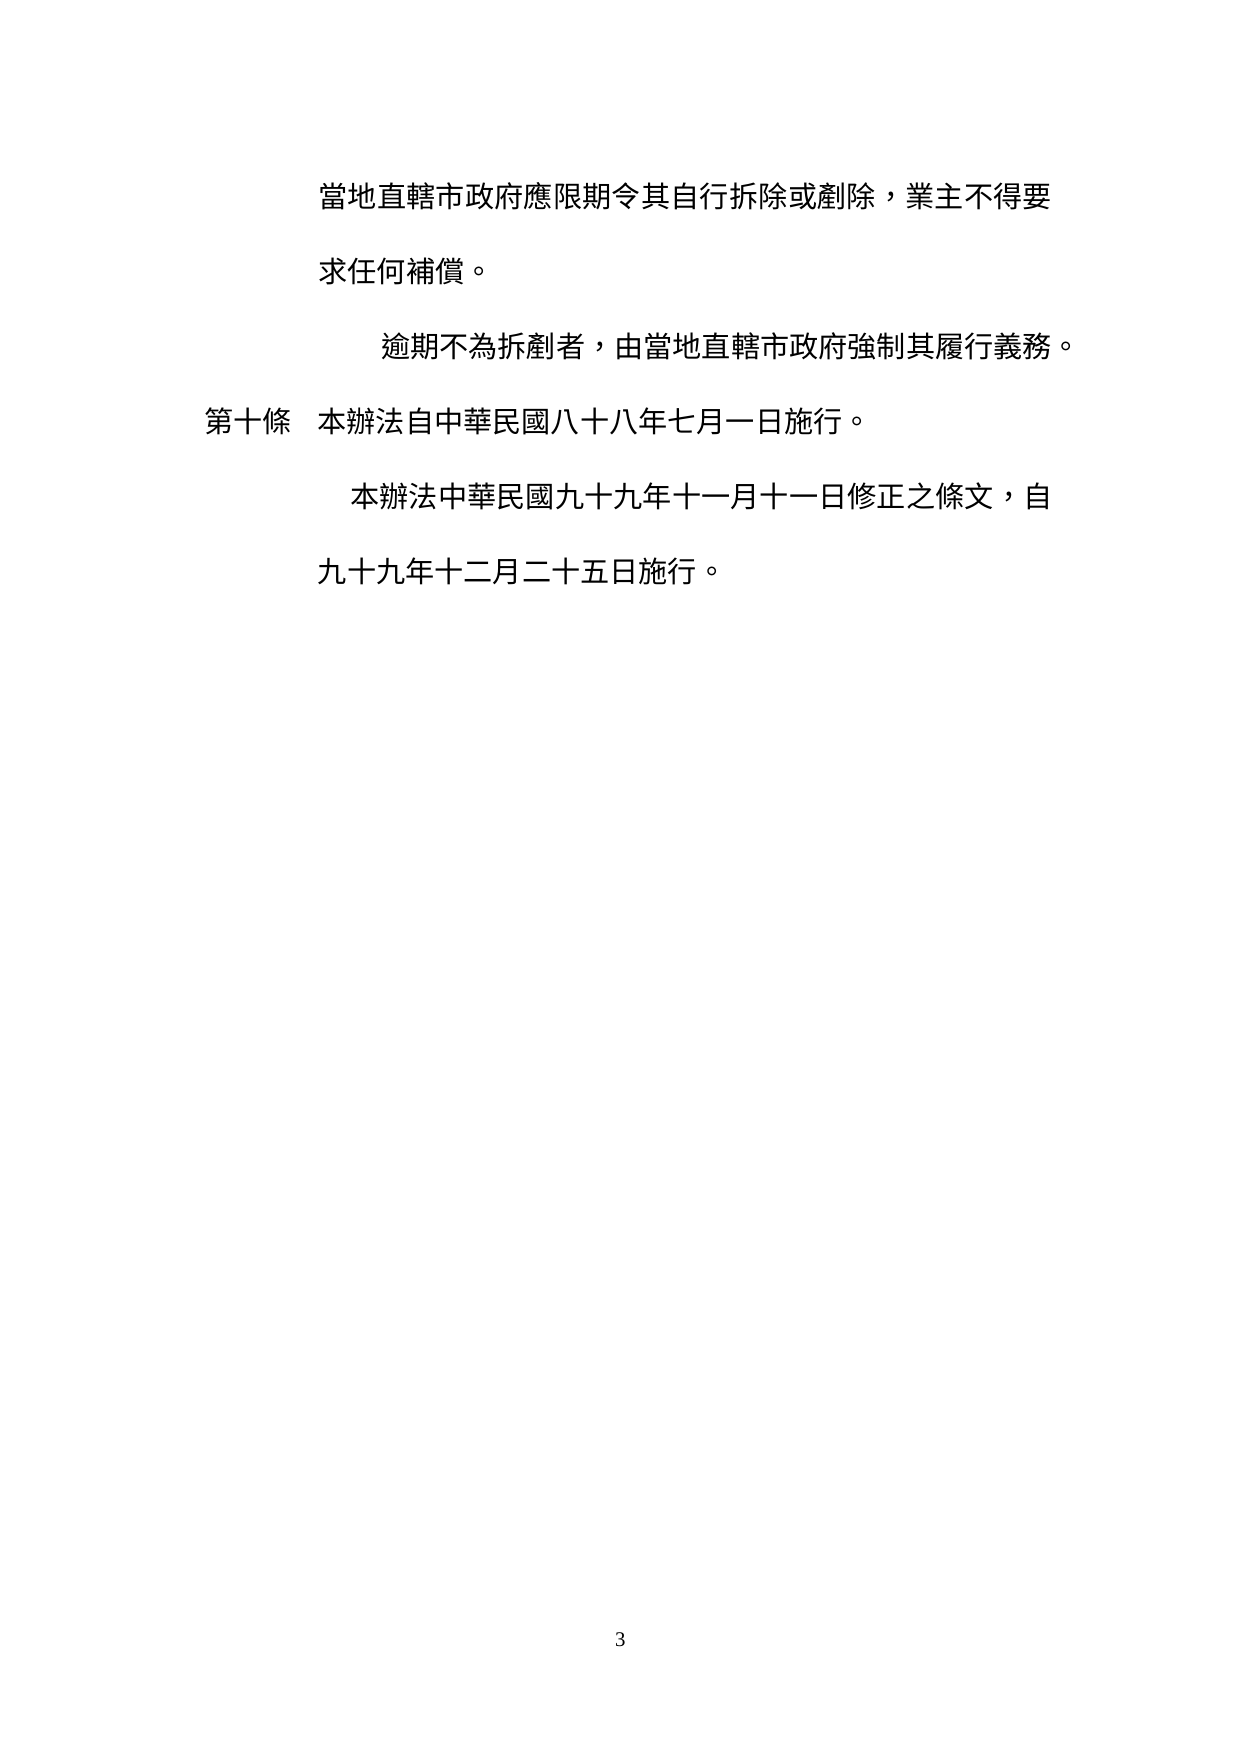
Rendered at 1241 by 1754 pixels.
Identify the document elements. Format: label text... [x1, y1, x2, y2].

text 本辦法中華民國九十九年十一月十一日修正之條文，自九十九年十二月二十五日施行。 [318, 457, 1053, 607]
text 第十條 本辦法自中華民國八十八年七月一日施行。 [204, 382, 1053, 457]
list 一級管制區內私自設置之臨時建築物或有礙洪流之植物，當地直轄市政府應限期令其自行拆除或剷除，業主不得要求任何補償。 [206, 157, 1053, 307]
text 逾期不為拆剷者，由當地直轄市政府強制其履行義務。 [322, 307, 1053, 382]
